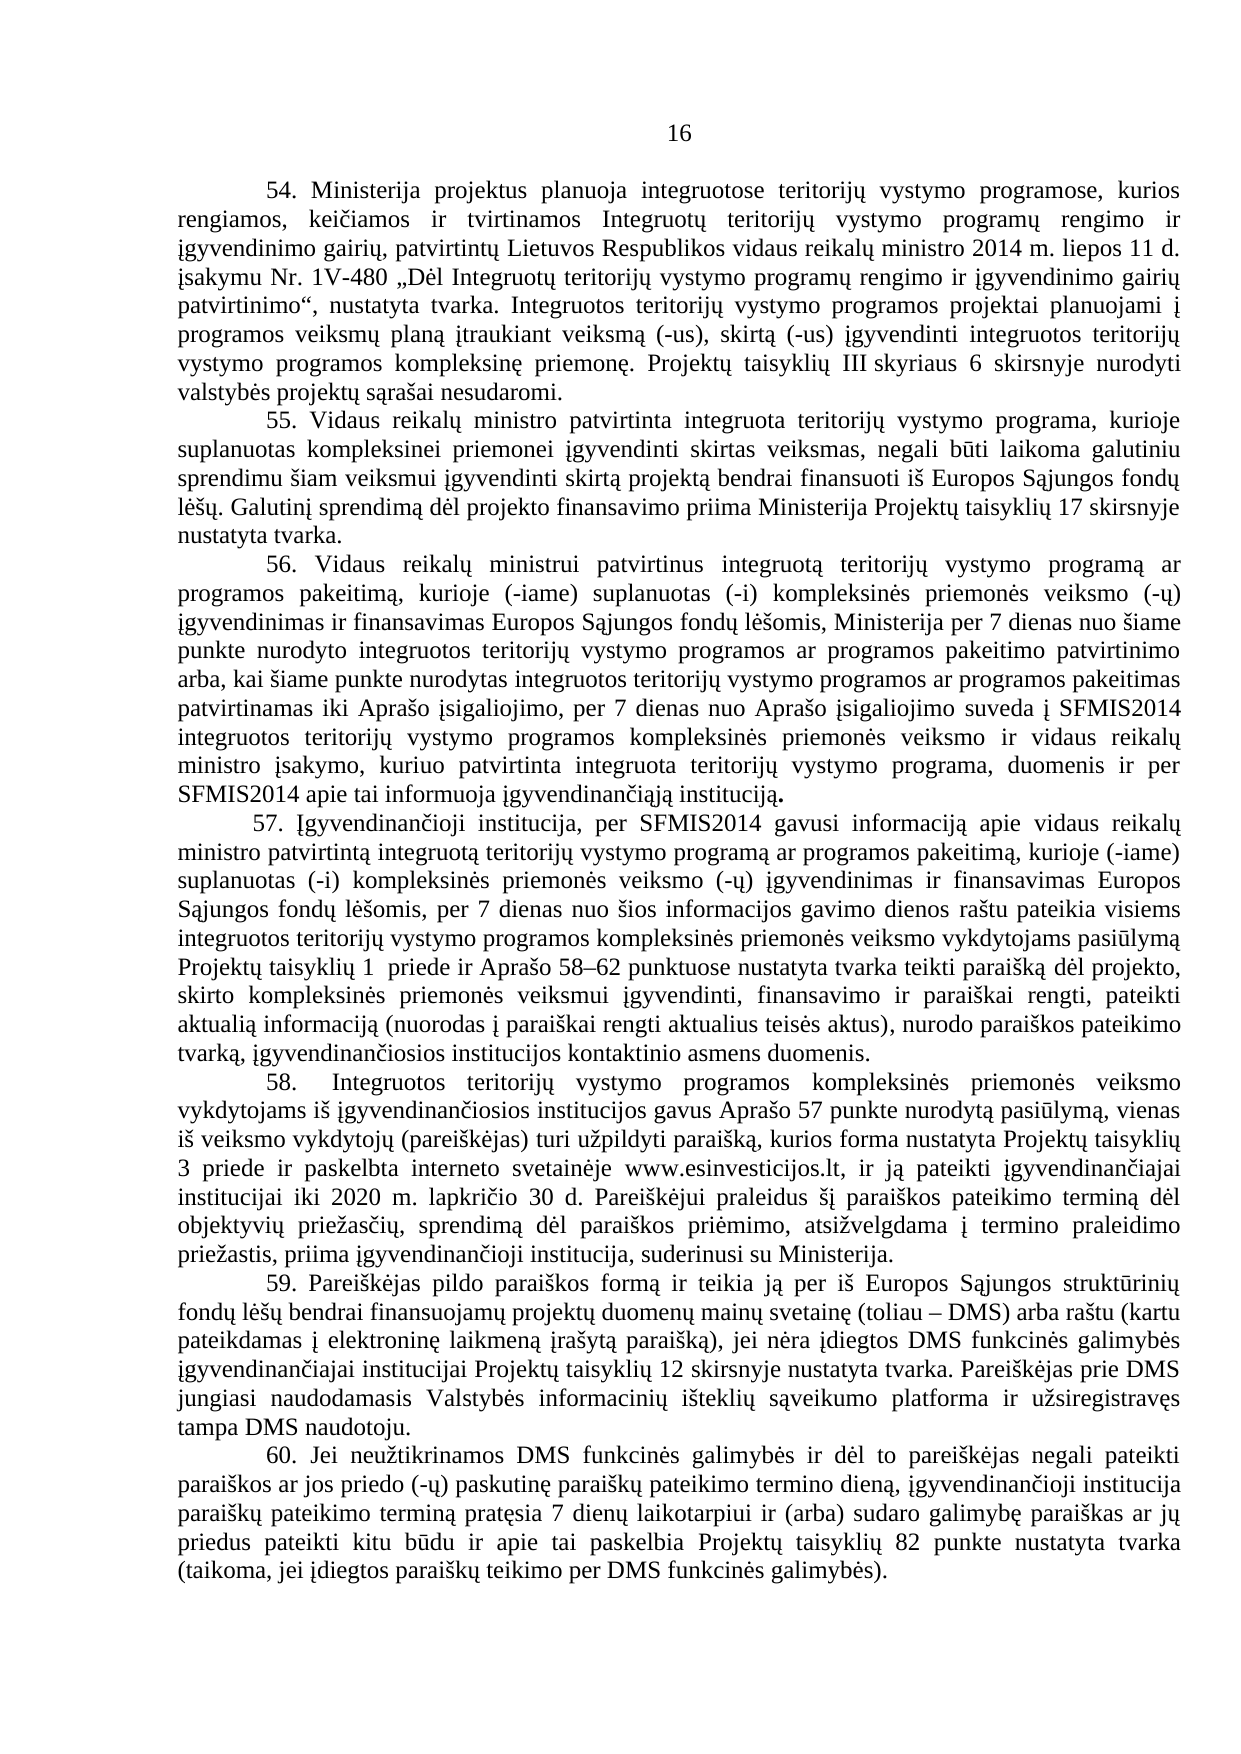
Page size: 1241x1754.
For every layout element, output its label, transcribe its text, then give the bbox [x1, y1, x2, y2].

text 60. Jei neužtikrinamos DMS funkcinės galimybės ir dėl to pareiškėjas negali pateikti paraiškos ar jos priedo (-ų) paskutinę paraiškų pateikimo termino dieną, įgyvendinančioji institucija paraiškų pateikimo terminą pratęsia 7 dienų laikotarpiui ir (arba) sudaro galimybę paraiškas ar jų priedus pateikti kitu būdu ir apie tai paskelbia Projektų taisyklių 82 punkte nustatyta tvarka (taikoma, jei įdiegtos paraiškų teikimo per DMS funkcinės galimybės). [177, 1441, 1181, 1584]
text 54. Ministerija projektus planuoja integruotose teritorijų vystymo programose, kurios rengiamos, keičiamos ir tvirtinamos Integruotų teritorijų vystymo programų rengimo ir įgyvendinimo gairių, patvirtintų Lietuvos Respublikos vidaus reikalų ministro 2014 m. liepos 11 d. įsakymu Nr. 1V-480 „Dėl Integruotų teritorijų vystymo programų rengimo ir įgyvendinimo gairių patvirtinimo“, nustatyta tvarka. Integruotos teritorijų vystymo programos projektai planuojami į programos veiksmų planą įtraukiant veiksmą (-us), skirtą (-us) įgyvendinti integruotos teritorijų vystymo programos kompleksinę priemonę. Projektų taisyklių III skyriaus 6 skirsnyje nurodyti valstybės projektų sąrašai nesudaromi. [177, 176, 1181, 406]
text 57. Įgyvendinančioji institucija, per SFMIS2014 gavusi informaciją apie vidaus reikalų ministro patvirtintą integruotą teritorijų vystymo programą ar programos pakeitimą, kurioje (-iame) suplanuotas (-i) kompleksinės priemonės veiksmo (-ų) įgyvendinimas ir finansavimas Europos Sąjungos fondų lėšomis, per 7 dienas nuo šios informacijos gavimo dienos raštu pateikia visiems integruotos teritorijų vystymo programos kompleksinės priemonės veiksmo vykdytojams pasiūlymą Projektų taisyklių 1 priede ir Aprašo 58–62 punktuose nustatyta tvarka teikti paraišką dėl projekto, skirto kompleksinės priemonės veiksmui įgyvendinti, finansavimo ir paraiškai rengti, pateikti aktualią informaciją (nuorodas į paraiškai rengti aktualius teisės aktus), nurodo paraiškos pateikimo tvarką, įgyvendinančiosios institucijos kontaktinio asmens duomenis. [177, 808, 1181, 1067]
text 58. Integruotos teritorijų vystymo programos kompleksinės priemonės veiksmo vykdytojams iš įgyvendinančiosios institucijos gavus Aprašo 57 punkte nurodytą pasiūlymą, vienas iš veiksmo vykdytojų (pareiškėjas) turi užpildyti paraišką, kurios forma nustatyta Projektų taisyklių 3 priede ir paskelbta interneto svetainėje www.esinvesticijos.lt, ir ją pateikti įgyvendinančiajai institucijai iki 2020 m. lapkričio 30 d. Pareiškėjui praleidus šį paraiškos pateikimo terminą dėl objektyvių priežasčių, sprendimą dėl paraiškos priėmimo, atsižvelgdama į termino praleidimo priežastis, priima įgyvendinančioji institucija, suderinusi su Ministerija. [177, 1067, 1181, 1268]
text 59. Pareiškėjas pildo paraiškos formą ir teikia ją per iš Europos Sąjungos struktūrinių fondų lėšų bendrai finansuojamų projektų duomenų mainų svetainę (toliau – DMS) arba raštu (kartu pateikdamas į elektroninę laikmeną įrašytą paraišką), jei nėra įdiegtos DMS funkcinės galimybės įgyvendinančiajai institucijai Projektų taisyklių 12 skirsnyje nustatyta tvarka. Pareiškėjas prie DMS jungiasi naudodamasis Valstybės informacinių išteklių sąveikumo platforma ir užsiregistravęs tampa DMS naudotoju. [177, 1268, 1181, 1441]
text 55. Vidaus reikalų ministro patvirtinta integruota teritorijų vystymo programa, kurioje suplanuotas kompleksinei priemonei įgyvendinti skirtas veiksmas, negali būti laikoma galutiniu sprendimu šiam veiksmui įgyvendinti skirtą projektą bendrai finansuoti iš Europos Sąjungos fondų lėšų. Galutinį sprendimą dėl projekto finansavimo priima Ministerija Projektų taisyklių 17 skirsnyje nustatyta tvarka. [177, 406, 1181, 549]
text 56. Vidaus reikalų ministrui patvirtinus integruotą teritorijų vystymo programą ar programos pakeitimą, kurioje (-iame) suplanuotas (-i) kompleksinės priemonės veiksmo (-ų) įgyvendinimas ir finansavimas Europos Sąjungos fondų lėšomis, Ministerija per 7 dienas nuo šiame punkte nurodyto integruotos teritorijų vystymo programos ar programos pakeitimo patvirtinimo arba, kai šiame punkte nurodytas integruotos teritorijų vystymo programos ar programos pakeitimas patvirtinamas iki Aprašo įsigaliojimo, per 7 dienas nuo Aprašo įsigaliojimo suveda į SFMIS2014 integruotos teritorijų vystymo programos kompleksinės priemonės veiksmo ir vidaus reikalų ministro įsakymo, kuriuo patvirtinta integruota teritorijų vystymo programa, duomenis ir per SFMIS2014 apie tai informuoja įgyvendinančiąją instituciją. [177, 549, 1181, 808]
